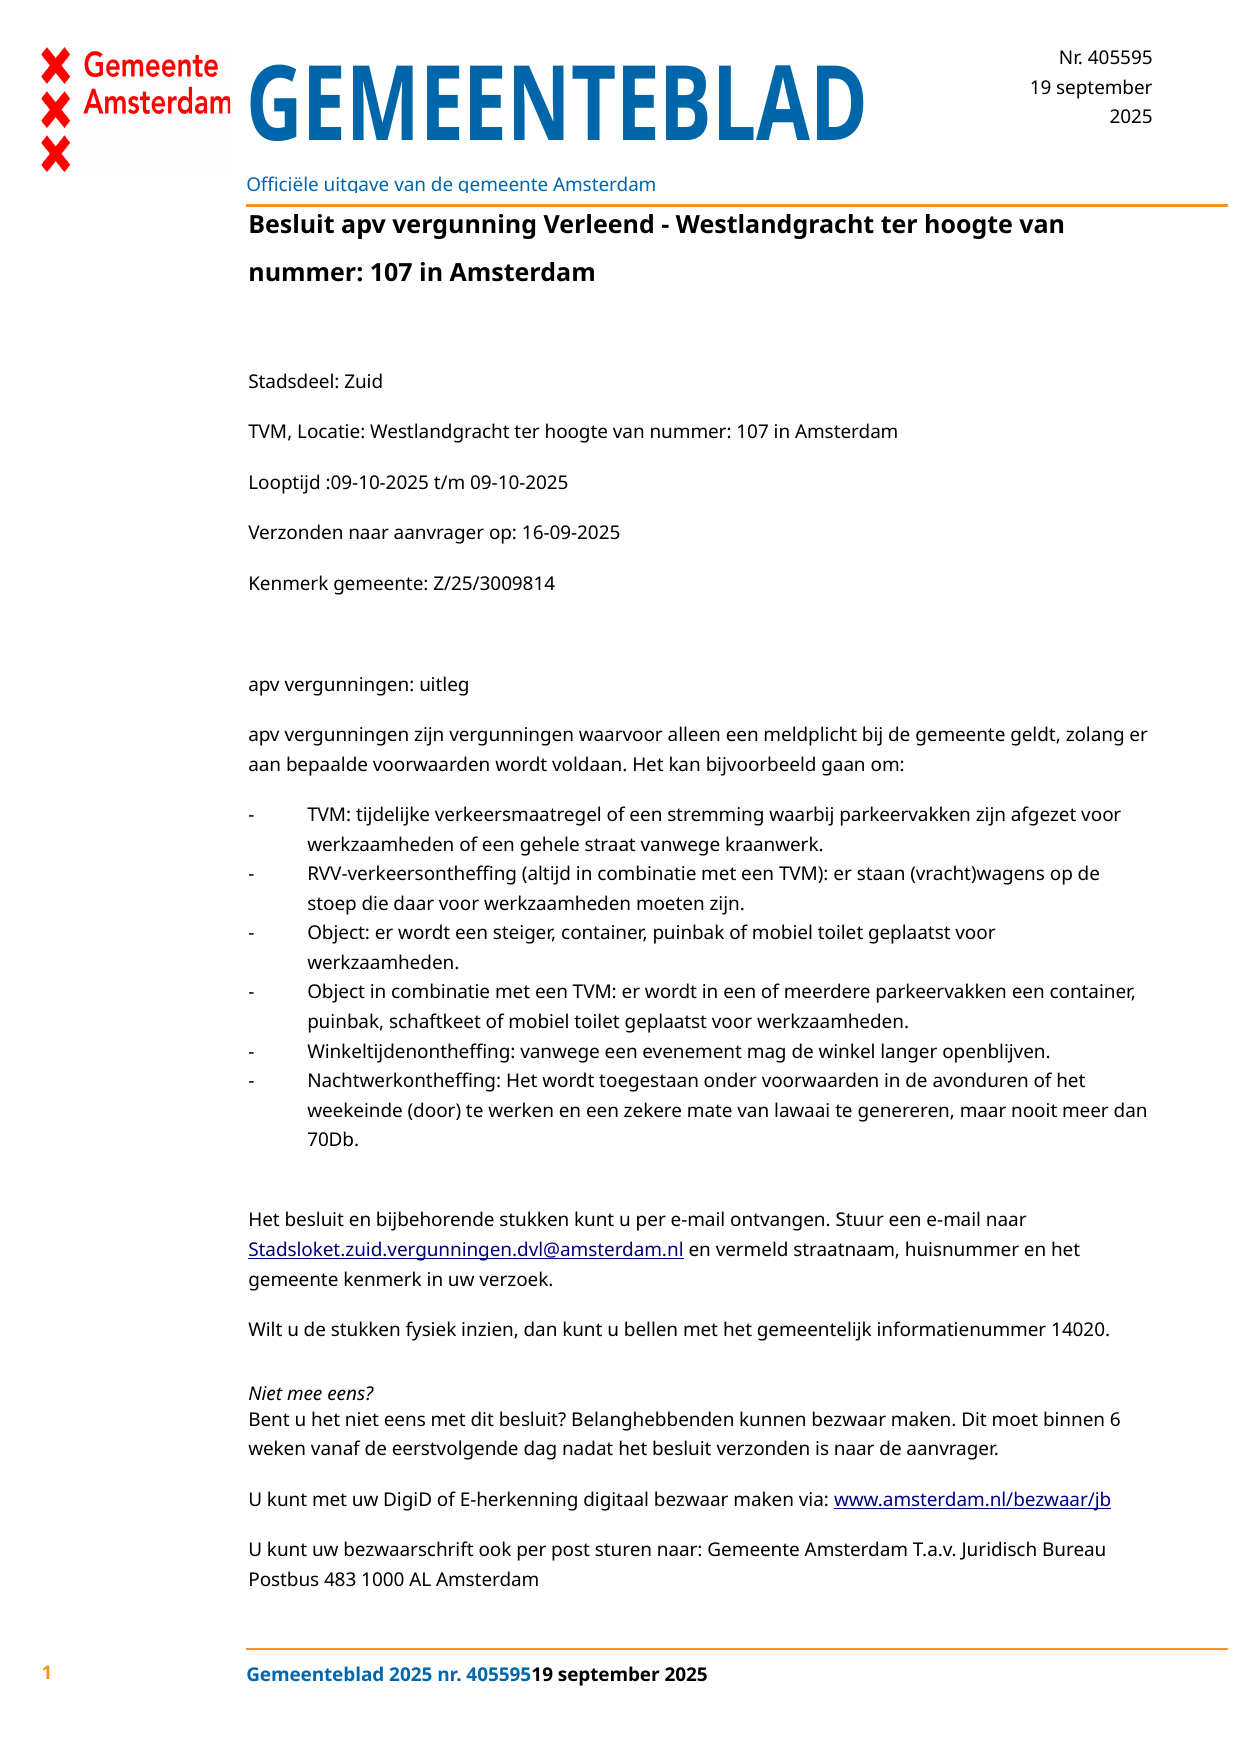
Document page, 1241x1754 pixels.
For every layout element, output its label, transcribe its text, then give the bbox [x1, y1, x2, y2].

list RVV-verkeersontheffing (altijd in combinatie met een TVM): er staan (vracht)wagens op de stoep die daar voor werkzaamheden moeten zijn. [248, 860, 1152, 916]
text Bent u het niet eens met dit besluit? Belanghebbenden kunnen bezwaar maken. Dit moet binnen 6 weken vanaf de eerstvolgende dag nadat het besluit verzonden is naar de aanvrager. [248, 1406, 1152, 1461]
list Winkeltijdenontheffing: vanwege een evenement mag de winkel langer openblijven. [248, 1038, 1152, 1064]
text apv vergunningen zijn vergunningen waarvoor alleen een meldplicht bij de gemeente geldt, zolang er aan bepaalde voorwaarden wordt voldaan. Het kan bijvoorbeeld gaan om: [248, 721, 1152, 777]
text Niet mee eens? [248, 1380, 1152, 1406]
list Object: er wordt een steiger, container, puinbak of mobiel toilet geplaatst voor werkzaamheden. [248, 919, 1152, 975]
list Nachtwerkontheffing: Het wordt toegestaan onder voorwaarden in de avonduren of het weekeinde (door) te werken en een zekere mate van lawaai te genereren, maar nooit meer dan 70Db. [248, 1067, 1152, 1152]
text Verzonden naar aanvrager op: 16-09-2025 [248, 519, 1152, 545]
list Object in combinatie met een TVM: er wordt in een of meerdere parkeervakken een container, puinbak, schaftkeet of mobiel toilet geplaatst voor werkzaamheden. [248, 979, 1152, 1034]
text Kenmerk gemeente: Z/25/3009814 [248, 570, 1152, 596]
text Het besluit en bijbehorende stukken kunt u per e-mail ontvangen. Stuur een e-mail naar Stadsloket.zuid.vergunningen.dvl@amsterdam.nl en vermeld straatnaam, huisnummer en het gemeente kenmerk in uw verzoek. [248, 1207, 1152, 1292]
text Looptijd :09-10-2025 t/m 09-10-2025 [248, 469, 1152, 495]
text U kunt uw bezwaarschrift ook per post sturen naar: Gemeente Amsterdam T.a.v. Juridisch Bureau Postbus 483 1000 AL Amsterdam [248, 1536, 1152, 1592]
text apv vergunningen: uitleg [248, 671, 1152, 697]
text Besluit apv vergunning Verleend - Westlandgracht ter hoogte van nummer: 107 in Amsterdam [248, 207, 1152, 288]
text Stadsdeel: Zuid [248, 368, 1152, 394]
text TVM, Locatie: Westlandgracht ter hoogte van nummer: 107 in Amsterdam [248, 419, 1152, 444]
list TVM: tijdelijke verkeersmaatregel of een stremming waarbij parkeervakken zijn afgezet voor werkzaamheden of een gehele straat vanwege kraanwerk. [248, 801, 1152, 857]
text U kunt met uw DigiD of E-herkenning digitaal bezwaar maken via: www.amsterdam.nl/bezwaar/jb [248, 1486, 1152, 1512]
text Wilt u de stukken fysiek inzien, dan kunt u bellen met het gemeentelijk informatienummer 14020. [248, 1316, 1152, 1342]
picture [41, 47, 231, 172]
